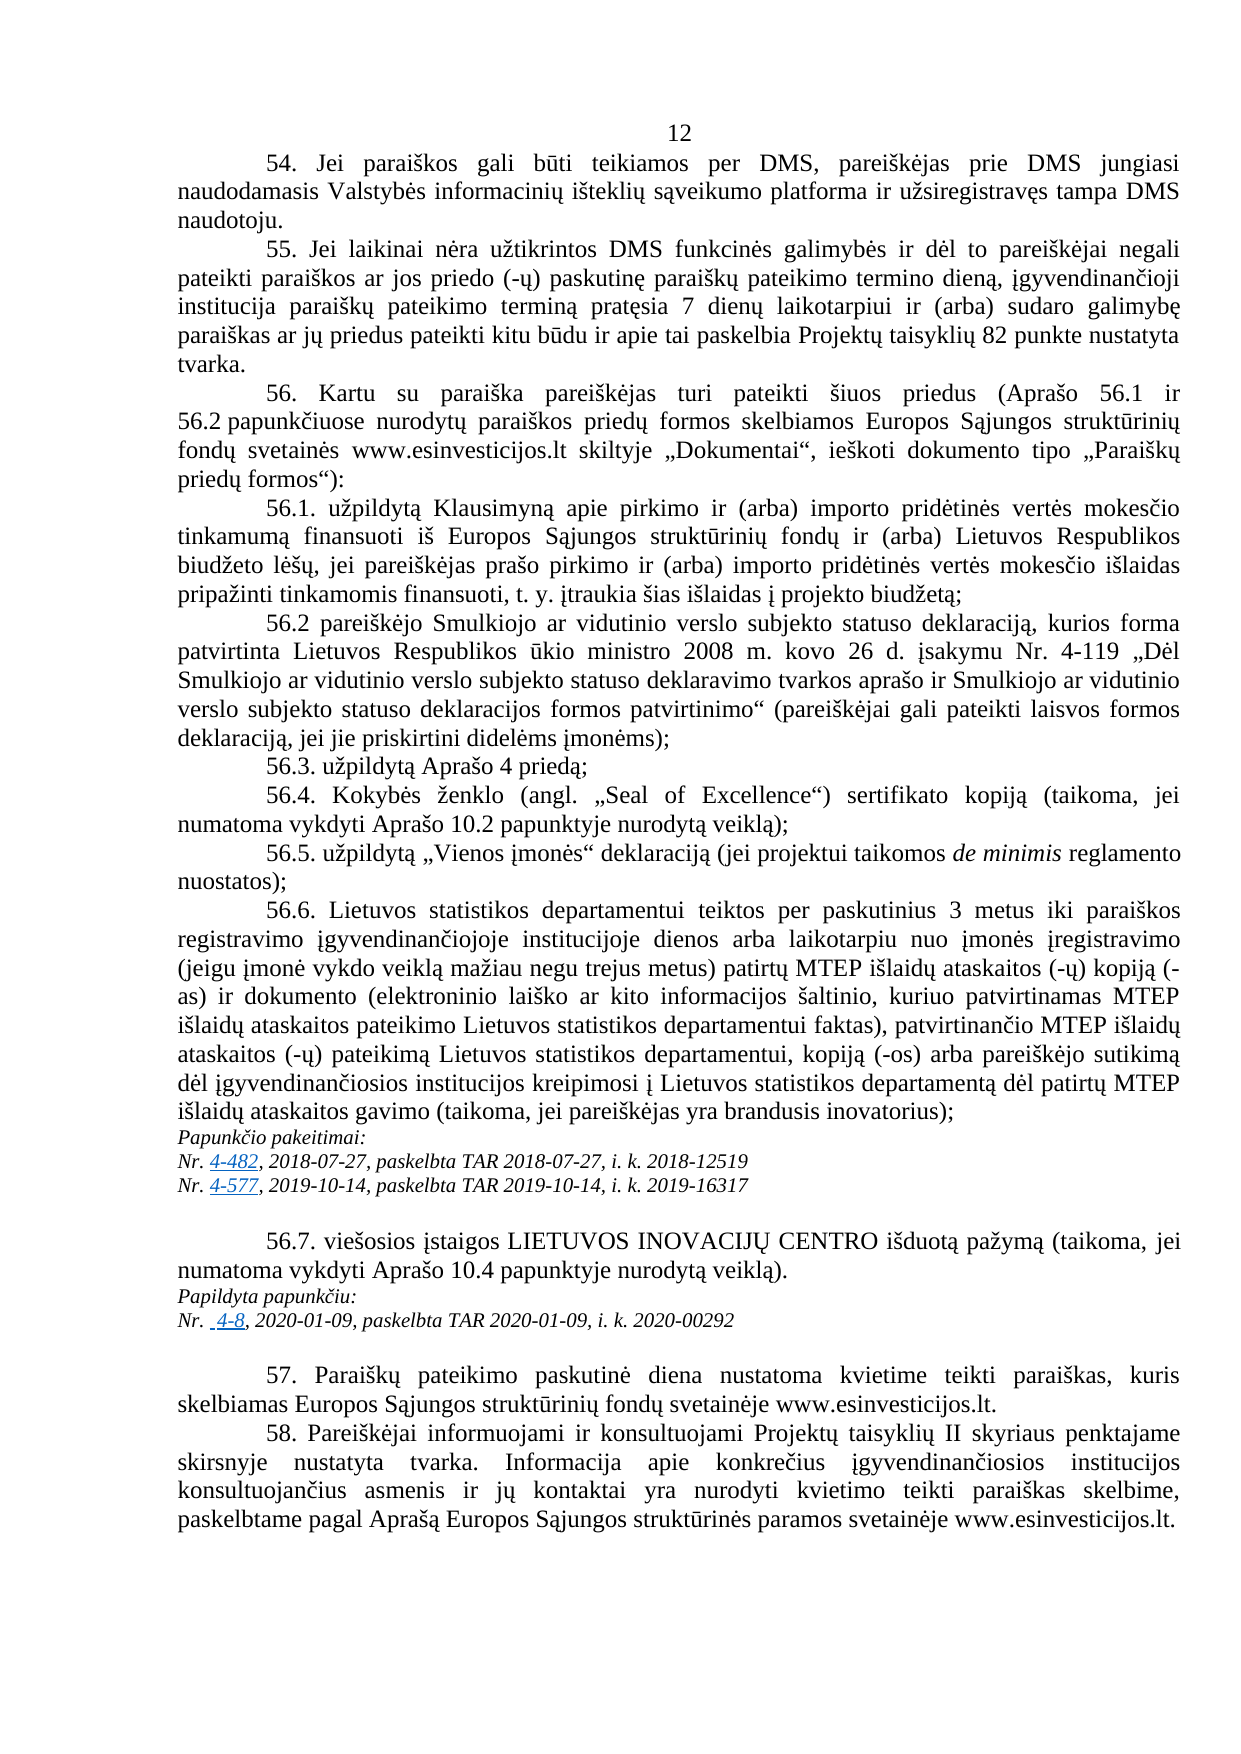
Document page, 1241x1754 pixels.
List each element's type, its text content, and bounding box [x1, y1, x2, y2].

text Nr. 4-577, 2019-10-14, paskelbta TAR 2019-10-14, i. k. 2019-16317 [177, 1173, 1181, 1197]
text Papunkčio pakeitimai: [177, 1125, 1181, 1149]
text 56.5. užpildytą „Vienos įmonės“ deklaraciją (jei projektui taikomos de minimis reglamento nuostatos); [177, 838, 1181, 895]
text 54. Jei paraiškos gali būti teikiamos per DMS, pareiškėjas prie DMS jungiasi naudodamasis Valstybės informacinių išteklių sąveikumo platforma ir užsiregistravęs tampa DMS naudotoju. [177, 148, 1181, 234]
text 56.6. Lietuvos statistikos departamentui teiktos per paskutinius 3 metus iki paraiškos registravimo įgyvendinančiojoje institucijoje dienos arba laikotarpiu nuo įmonės įregistravimo (jeigu įmonė vykdo veiklą mažiau negu trejus metus) patirtų MTEP išlaidų ataskaitos (-ų) kopiją (-as) ir dokumento (elektroninio laiško ar kito informacijos šaltinio, kuriuo patvirtinamas MTEP išlaidų ataskaitos pateikimo Lietuvos statistikos departamentui faktas), patvirtinančio MTEP išlaidų ataskaitos (-ų) pateikimą Lietuvos statistikos departamentui, kopiją (-os) arba pareiškėjo sutikimą dėl įgyvendinančiosios institucijos kreipimosi į Lietuvos statistikos departamentą dėl patirtų MTEP išlaidų ataskaitos gavimo (taikoma, jei pareiškėjas yra brandusis inovatorius); [177, 895, 1181, 1125]
text 56.7. viešosios įstaigos LIETUVOS INOVACIJŲ CENTRO išduotą pažymą (taikoma, jei numatoma vykdyti Aprašo 10.4 papunktyje nurodytą veiklą). [177, 1226, 1181, 1283]
text 56.4. Kokybės ženklo (angl. „Seal of Excellence“) sertifikato kopiją (taikoma, jei numatoma vykdyti Aprašo 10.2 papunktyje nurodytą veiklą); [177, 780, 1181, 838]
text 55. Jei laikinai nėra užtikrintos DMS funkcinės galimybės ir dėl to pareiškėjai negali pateikti paraiškos ar jos priedo (-ų) paskutinę paraiškų pateikimo termino dieną, įgyvendinančioji institucija paraiškų pateikimo terminą pratęsia 7 dienų laikotarpiui ir (arba) sudaro galimybę paraiškas ar jų priedus pateikti kitu būdu ir apie tai paskelbia Projektų taisyklių 82 punkte nustatyta tvarka. [177, 234, 1181, 378]
text 56.3. užpildytą Aprašo 4 priedą; [177, 751, 1181, 780]
text 56. Kartu su paraiška pareiškėjas turi pateikti šiuos priedus (Aprašo 56.1 ir 56.2 papunkčiuose nurodytų paraiškos priedų formos skelbiamos Europos Sąjungos struktūrinių fondų svetainės www.esinvesticijos.lt skiltyje „Dokumentai“, ieškoti dokumento tipo „Paraiškų priedų formos“): [177, 378, 1181, 493]
text Papildyta papunkčiu: [177, 1283, 1181, 1308]
text 57. Paraiškų pateikimo paskutinė diena nustatoma kvietime teikti paraiškas, kuris skelbiamas Europos Sąjungos struktūrinių fondų svetainėje www.esinvesticijos.lt. [177, 1360, 1181, 1418]
text 58. Pareiškėjai informuojami ir konsultuojami Projektų taisyklių II skyriaus penktajame skirsnyje nustatyta tvarka. Informacija apie konkrečius įgyvendinančiosios institucijos konsultuojančius asmenis ir jų kontaktai yra nurodyti kvietimo teikti paraiškas skelbime, paskelbtame pagal Aprašą Europos Sąjungos struktūrinės paramos svetainėje www.esinvesticijos.lt. [177, 1418, 1181, 1533]
text Nr. 4-8, 2020-01-09, paskelbta TAR 2020-01-09, i. k. 2020-00292 [177, 1308, 1181, 1332]
text 56.2 pareiškėjo Smulkiojo ar vidutinio verslo subjekto statuso deklaraciją, kurios forma patvirtinta Lietuvos Respublikos ūkio ministro 2008 m. kovo 26 d. įsakymu Nr. 4-119 „Dėl Smulkiojo ar vidutinio verslo subjekto statuso deklaravimo tvarkos aprašo ir Smulkiojo ar vidutinio verslo subjekto statuso deklaracijos formos patvirtinimo“ (pareiškėjai gali pateikti laisvos formos deklaraciją, jei jie priskirtini didelėms įmonėms); [177, 608, 1181, 751]
text 56.1. užpildytą Klausimyną apie pirkimo ir (arba) importo pridėtinės vertės mokesčio tinkamumą finansuoti iš Europos Sąjungos struktūrinių fondų ir (arba) Lietuvos Respublikos biudžeto lėšų, jei pareiškėjas prašo pirkimo ir (arba) importo pridėtinės vertės mokesčio išlaidas pripažinti tinkamomis finansuoti, t. y. įtraukia šias išlaidas į projekto biudžetą; [177, 493, 1181, 608]
text Nr. 4-482, 2018-07-27, paskelbta TAR 2018-07-27, i. k. 2018-12519 [177, 1149, 1181, 1173]
